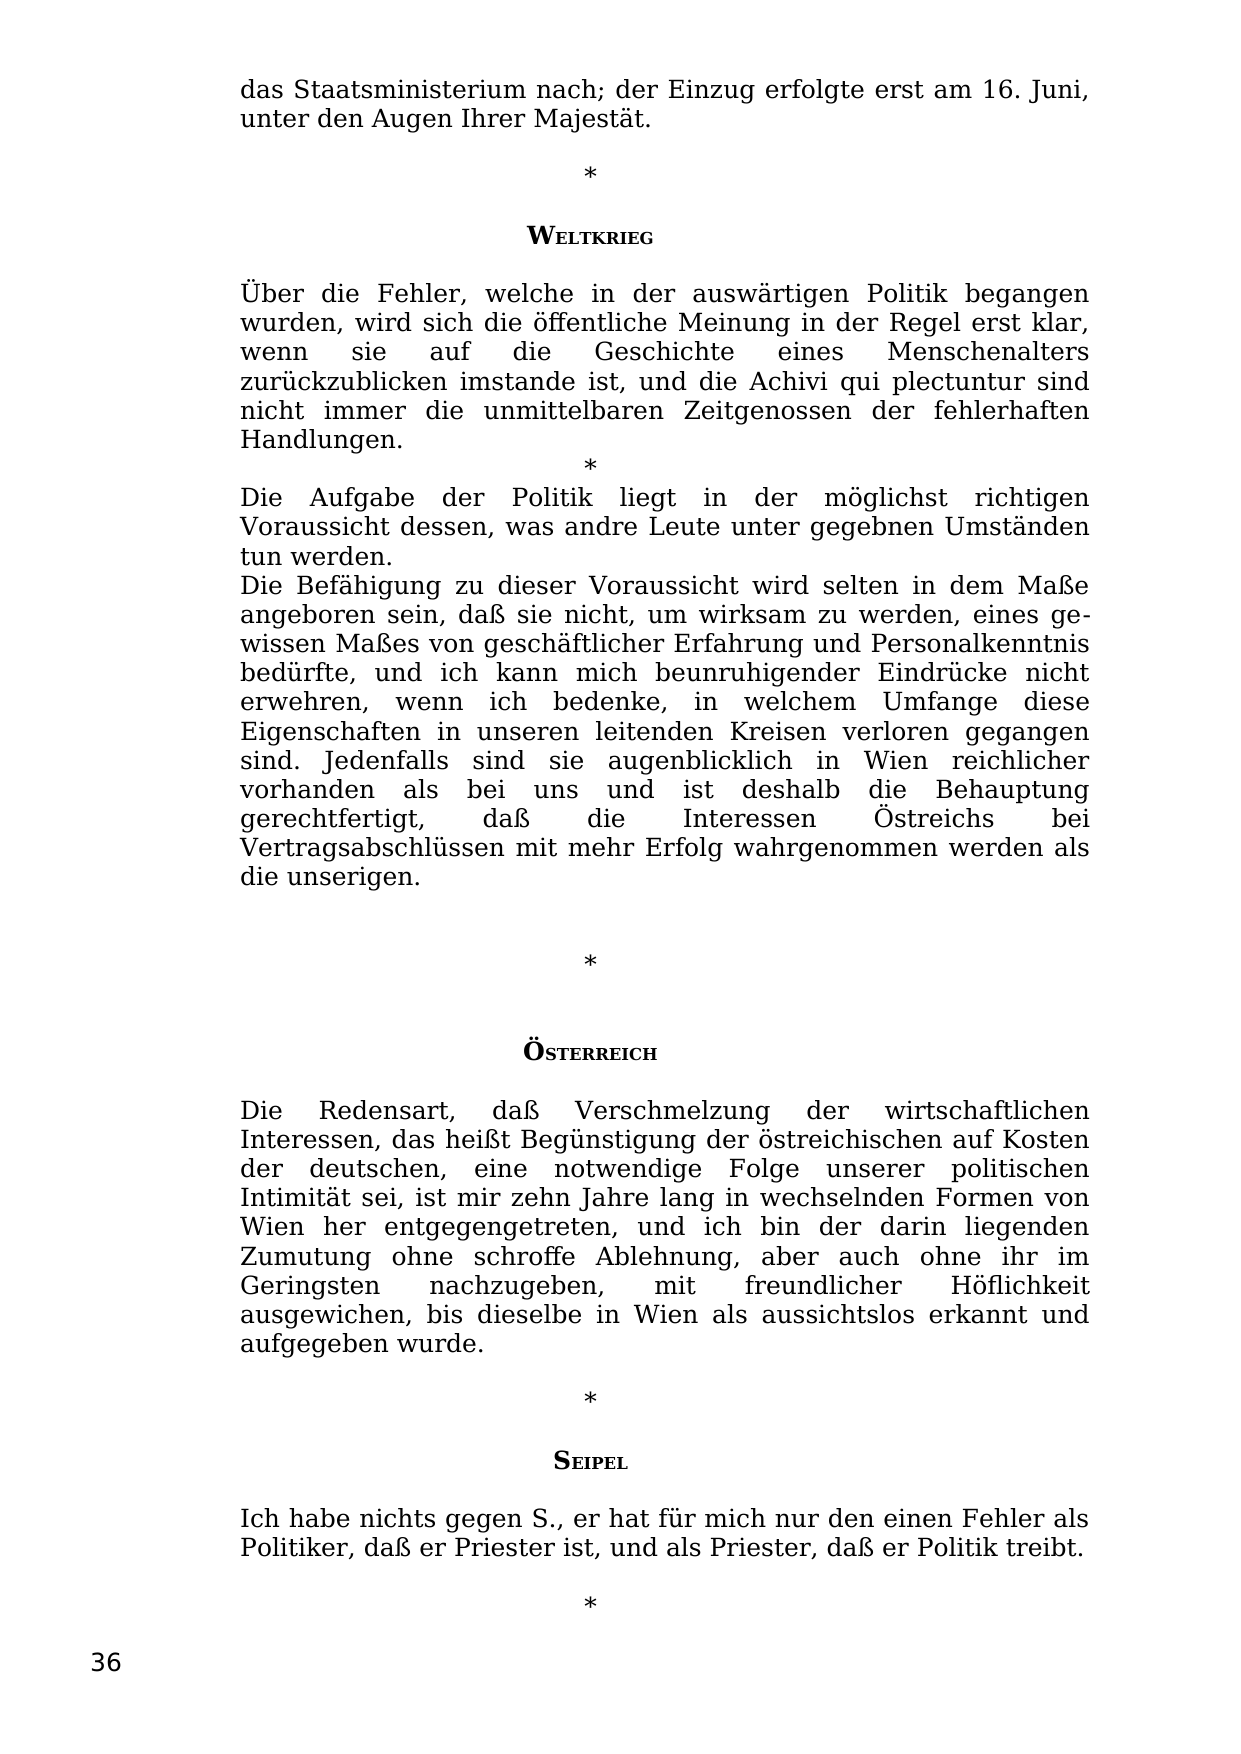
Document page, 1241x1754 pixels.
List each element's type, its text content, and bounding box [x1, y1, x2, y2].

text das Staatsministerium nach; der Einzug erfolgte erst am 16. Juni, unter den Augen Ihrer Majestät. [240, 75, 1091, 133]
text Die Aufgabe der Politik liegt in der möglichst richtigen Voraussicht dessen, was andre Leute unter gegebnen Umständen tun werden. [240, 483, 1091, 571]
text Ich habe nichts gegen S., er hat für mich nur den einen Fehler als Politiker, daß er Priester ist, und als Priester, daß er Politik treibt. [240, 1504, 1091, 1562]
text Die Befähigung zu dieser Voraussicht wird selten in dem Maße angeboren sein, daß sie nicht, um wirksam zu werden, eines ge­wissen Maßes von geschäftlicher Erfahrung und Personalkenntnis bedürfte, und ich kann mich beunruhigender Eindrücke nicht erwehren, wenn ich bedenke, in welchem Umfange diese Eigenschaften in unseren leitenden Kreisen verloren gegangen sind. Jedenfalls sind sie augenblicklich in Wien reichlicher vorhanden als bei uns und ist deshalb die Behauptung gerechtfertigt, daß die Interessen Östreichs bei Vertragsabschlüssen mit mehr Erfolg wahrgenommen werden als die unserigen. [240, 571, 1091, 892]
text * [90, 1592, 1091, 1621]
text * [90, 454, 1091, 483]
text * [90, 950, 1091, 979]
text * [90, 1387, 1091, 1417]
text Weltkrieg [90, 192, 1091, 250]
text Österreich [90, 1008, 1091, 1067]
text Über die Fehler, welche in der auswärtigen Politik begangen wurden, wird sich die öffentliche Meinung in der Regel erst klar, wenn sie auf die Geschichte eines Menschenalters zurückzublicken imstande ist, und die Achivi qui plectuntur sind nicht immer die unmittelbaren Zeitgenossen der fehlerhaften Handlungen. [240, 279, 1091, 454]
text Seipel [90, 1417, 1091, 1475]
text * [90, 162, 1091, 192]
text Die Redensart, daß Verschmelzung der wirtschaftlichen Interessen, das heißt Begünstigung der östreichischen auf Kosten der deutschen, eine notwendige Folge unserer politischen Intimität sei, ist mir zehn Jahre lang in wechselnden Formen von Wien her entgegengetreten, und ich bin der darin liegenden Zumutung ohne schroffe Ablehnung, aber auch ohne ihr im Geringsten nachzugeben, mit freundlicher Höflichkeit ausgewichen, bis dieselbe in Wien als aussichtslos erkannt und aufgegeben wurde. [240, 1096, 1091, 1358]
